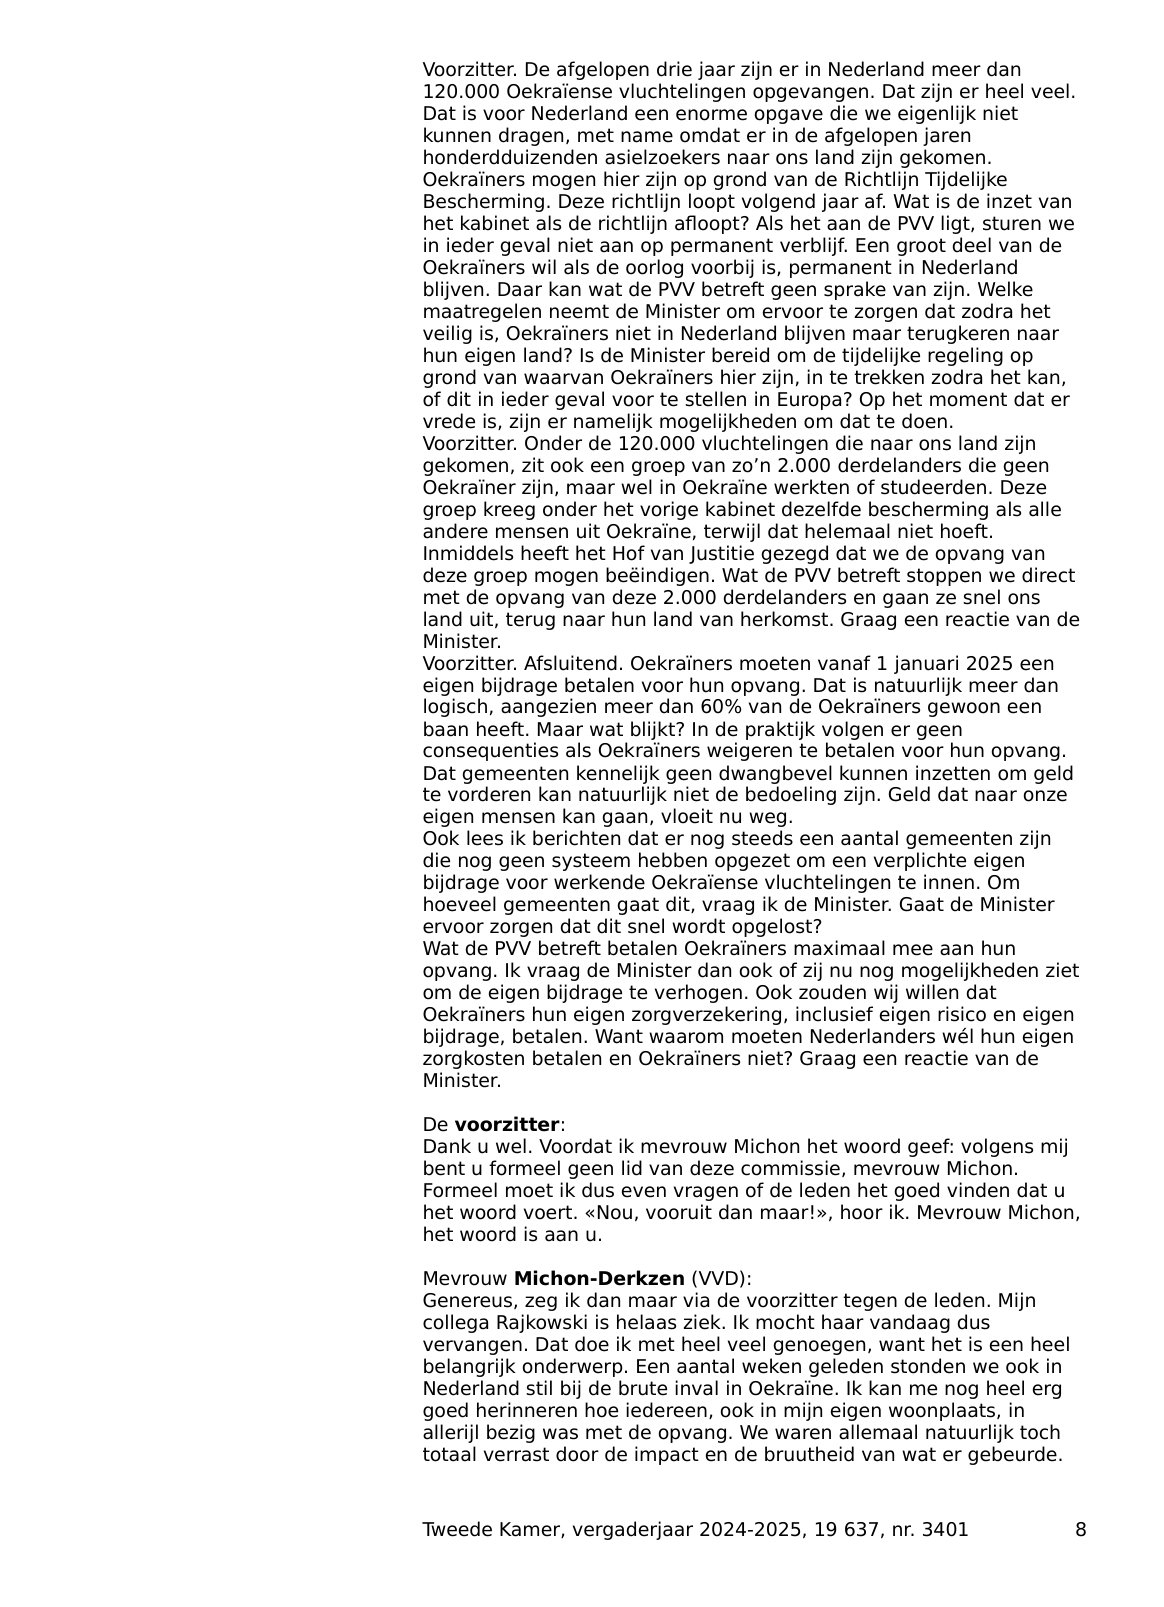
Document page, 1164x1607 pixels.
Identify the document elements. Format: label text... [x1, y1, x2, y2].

text Voorzitter. De afgelopen drie jaar zijn er in Nederland meer dan 120.000 Oekraïense vluchtelingen opgevangen. Dat zijn er heel veel. Dat is voor Nederland een enorme opgave die we eigenlijk niet kunnen dragen, met name omdat er in de afgelopen jaren honderdduizenden asielzoekers naar ons land zijn gekomen. Oekraïners mogen hier zijn op grond van de Richtlijn Tijdelijke Bescherming. Deze richtlijn loopt volgend jaar af. Wat is de inzet van het kabinet als de richtlijn afloopt? Als het aan de PVV ligt, sturen we in ieder geval niet aan op permanent verblijf. Een groot deel van de Oekraïners wil als de oorlog voorbij is, permanent in Nederland blijven. Daar kan wat de PVV betreft geen sprake van zijn. Welke maatregelen neemt de Minister om ervoor te zorgen dat zodra het veilig is, Oekraïners niet in Nederland blijven maar terugkeren naar hun eigen land? Is de Minister bereid om de tijdelijke regeling op grond van waarvan Oekraïners hier zijn, in te trekken zodra het kan, of dit in ieder geval voor te stellen in Europa? Op het moment dat er vrede is, zijn er namelijk mogelijkheden om dat te doen. [422, 59, 1087, 433]
text Voorzitter. Onder de 120.000 vluchtelingen die naar ons land zijn gekomen, zit ook een groep van zo’n 2.000 derdelanders die geen Oekraïner zijn, maar wel in Oekraïne werkten of studeerden. Deze groep kreeg onder het vorige kabinet dezelfde bescherming als alle andere mensen uit Oekraïne, terwijl dat helemaal niet hoeft. Inmiddels heeft het Hof van Justitie gezegd dat we de opvang van deze groep mogen beëindigen. Wat de PVV betreft stoppen we direct met de opvang van deze 2.000 derdelanders en gaan ze snel ons land uit, terug naar hun land van herkomst. Graag een reactie van de Minister. [422, 433, 1087, 652]
text Voorzitter. Afsluitend. Oekraïners moeten vanaf 1 januari 2025 een eigen bijdrage betalen voor hun opvang. Dat is natuurlijk meer dan logisch, aangezien meer dan 60% van de Oekraïners gewoon een baan heeft. Maar wat blijkt? In de praktijk volgen er geen consequenties als Oekraïners weigeren te betalen voor hun opvang. Dat gemeenten kennelijk geen dwangbevel kunnen inzetten om geld te vorderen kan natuurlijk niet de bedoeling zijn. Geld dat naar onze eigen mensen kan gaan, vloeit nu weg. [422, 652, 1087, 828]
text Dank u wel. Voordat ik mevrouw Michon het woord geef: volgens mij bent u formeel geen lid van deze commissie, mevrouw Michon. Formeel moet ik dus even vragen of de leden het goed vinden dat u het woord voert. «Nou, vooruit dan maar!», hoor ik. Mevrouw Michon, het woord is aan u. [422, 1136, 1087, 1246]
text Ook lees ik berichten dat er nog steeds een aantal gemeenten zijn die nog geen systeem hebben opgezet om een verplichte eigen bijdrage voor werkende Oekraïense vluchtelingen te innen. Om hoeveel gemeenten gaat dit, vraag ik de Minister. Gaat de Minister ervoor zorgen dat dit snel wordt opgelost? [422, 828, 1087, 938]
text Mevrouw Michon-Derkzen (VVD): [422, 1268, 1087, 1290]
text Genereus, zeg ik dan maar via de voorzitter tegen de leden. Mijn collega Rajkowski is helaas ziek. Ik mocht haar vandaag dus vervangen. Dat doe ik met heel veel genoegen, want het is een heel belangrijk onderwerp. Een aantal weken geleden stonden we ook in Nederland stil bij de brute inval in Oekraïne. Ik kan me nog heel erg goed herinneren hoe iedereen, ook in mijn eigen woonplaats, in allerijl bezig was met de opvang. We waren allemaal natuurlijk toch totaal verrast door de impact en de bruutheid van wat er gebeurde. [422, 1290, 1087, 1466]
text De voorzitter: [422, 1114, 1087, 1136]
text Wat de PVV betreft betalen Oekraïners maximaal mee aan hun opvang. Ik vraag de Minister dan ook of zij nu nog mogelijkheden ziet om de eigen bijdrage te verhogen. Ook zouden wij willen dat Oekraïners hun eigen zorgverzekering, inclusief eigen risico en eigen bijdrage, betalen. Want waarom moeten Nederlanders wél hun eigen zorgkosten betalen en Oekraïners niet? Graag een reactie van de Minister. [422, 938, 1087, 1092]
